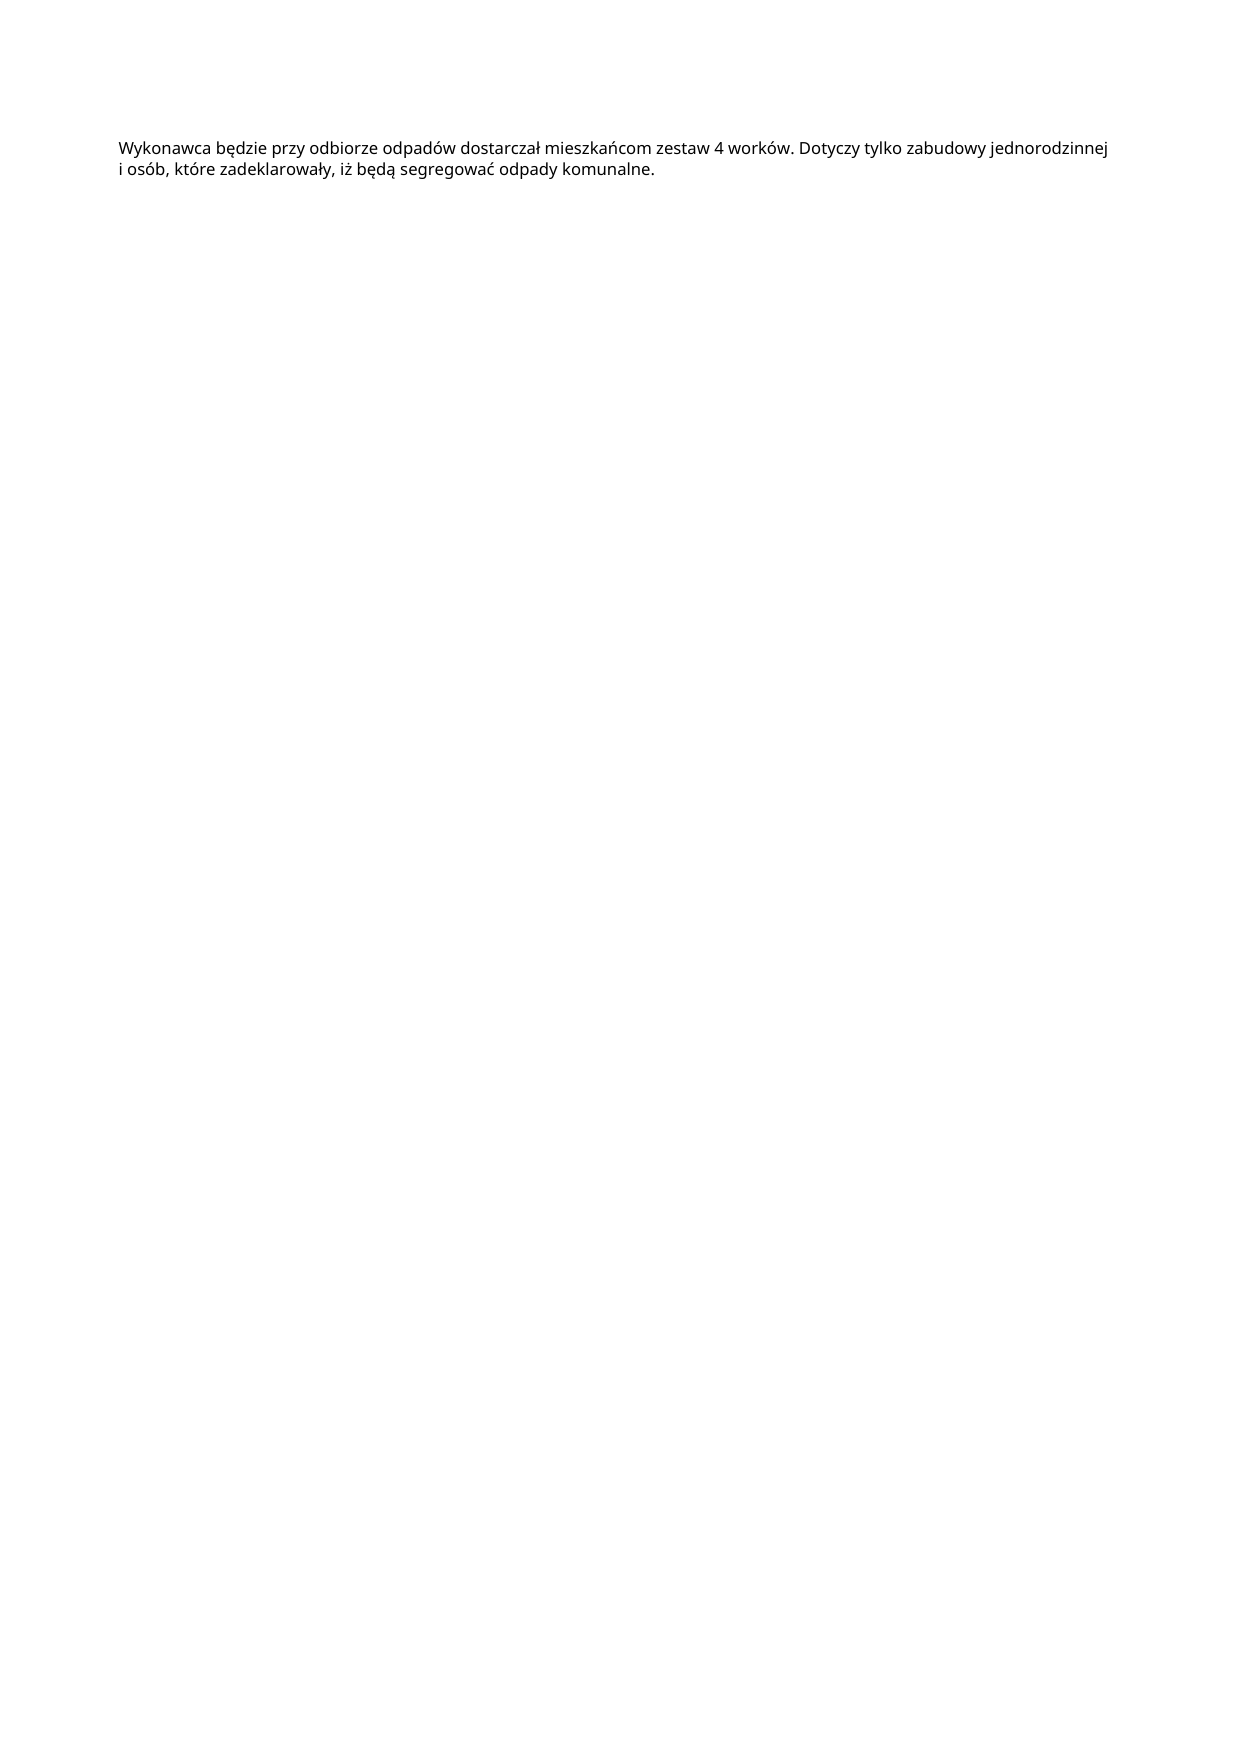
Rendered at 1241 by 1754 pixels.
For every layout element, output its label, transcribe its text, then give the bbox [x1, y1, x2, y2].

text Wykonawca będzie przy odbiorze odpadów dostarczał mieszkańcom zestaw 4 worków. Dotyczy tylko zabudowy jednorodzinnej i osób, które zadeklarowały, iż będą segregować odpady komunalne. [118, 138, 1115, 179]
